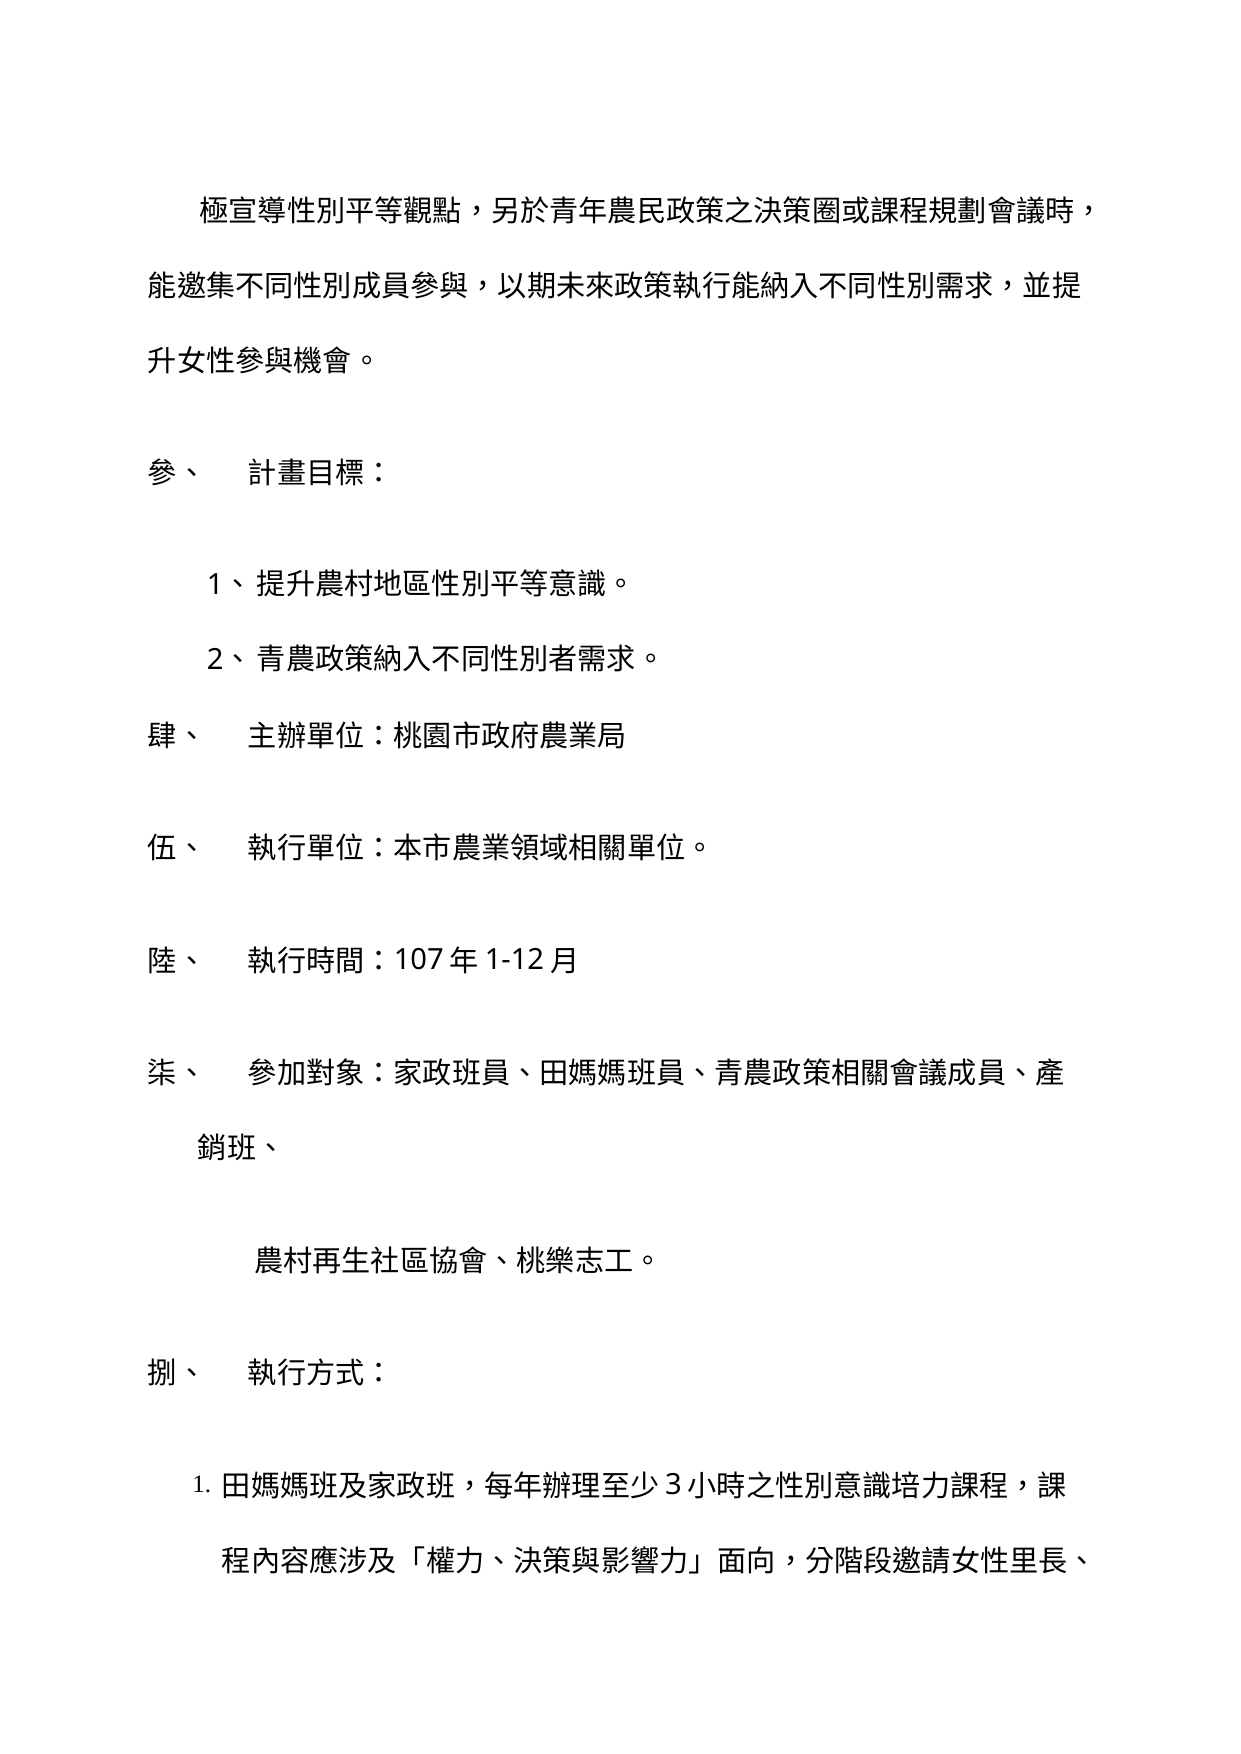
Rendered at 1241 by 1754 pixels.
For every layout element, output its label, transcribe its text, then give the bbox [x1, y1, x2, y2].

text 農村再生社區協會、桃樂志工。 [148, 1214, 1092, 1289]
list 主辦單位：桃園市政府農業局 [148, 689, 1092, 764]
text 極宣導性別平等觀點，另於青年農民政策之決策圈或課程規劃會議時，能邀集不同性別成員參與，以期未來政策執行能納入不同性別需求，並提升女性參與機會。 [148, 164, 1092, 389]
list 執行方式： [148, 1327, 1092, 1402]
list 田媽媽班及家政班，每年辦理至少3小時之性別意識培力課程，課程內容應涉及「權力、決策與影響力」面向，分階段邀請女性里長、民意代表或企業機構女性領導人分享參與公共事務的過程，及由本市性平專家資料庫邀請師資，規劃教導女性公共參與及如何參與農業產銷之具體策略： [192, 1439, 1092, 1589]
list 參加對象：家政班員、田媽媽班員、青農政策相關會議成員、產銷班、 [148, 1027, 1092, 1177]
list 執行時間：107年1-12月 [148, 914, 1092, 989]
list 執行單位：本市農業領域相關單位。 [148, 802, 1092, 877]
list 青農政策納入不同性別者需求。 [207, 614, 1092, 689]
list 計畫目標： [148, 427, 1092, 502]
list 提升農村地區性別平等意識。 [207, 539, 1092, 614]
